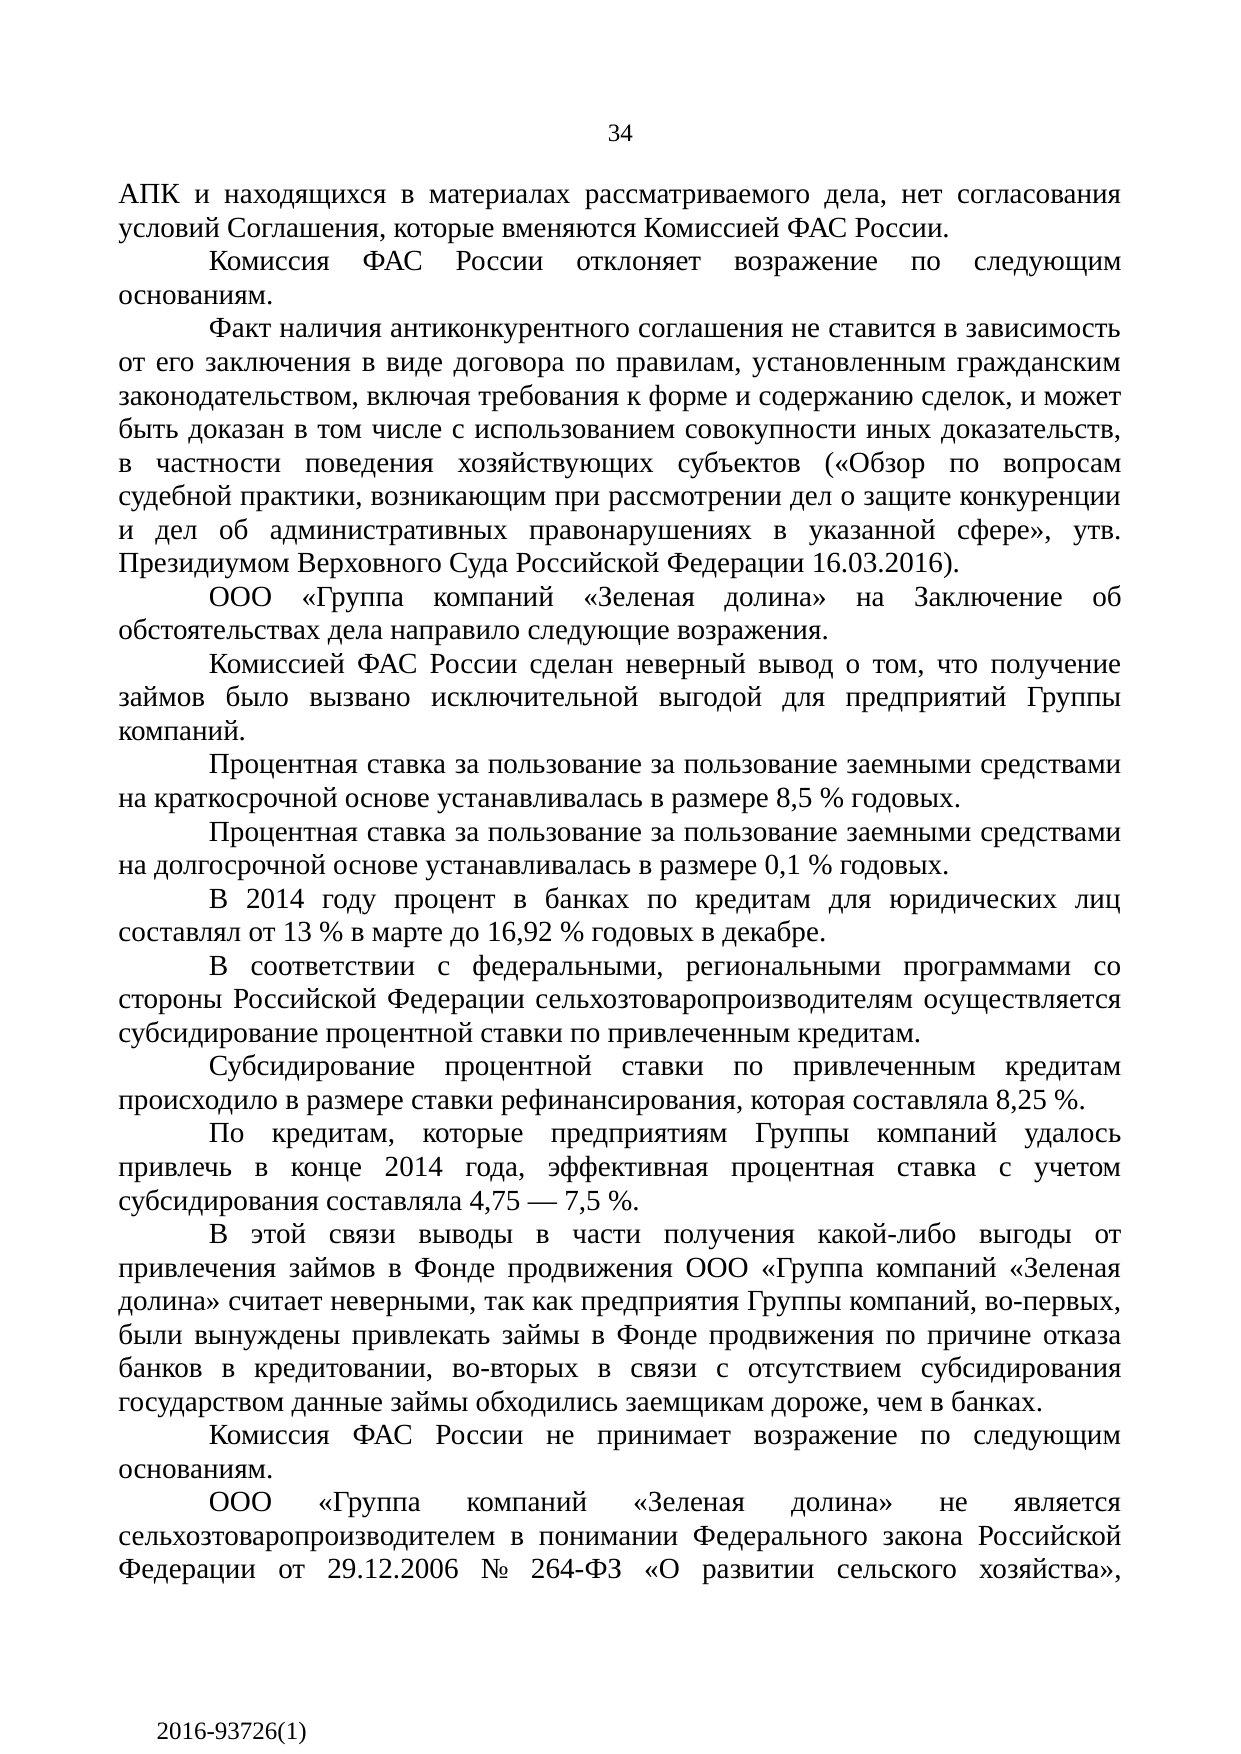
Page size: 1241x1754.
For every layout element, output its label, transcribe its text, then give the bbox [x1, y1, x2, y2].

text Комиссия ФАС России не принимает возражение по следующим основаниям. [118, 1417, 1122, 1484]
text Факт наличия антиконкурентного соглашения не ставится в зависимость от его заключения в виде договора по правилам, установленным гражданским законодательством, включая требования к форме и содержанию сделок, и может быть доказан в том числе с использованием совокупности иных доказательств, в частности поведения хозяйствующих субъектов («Обзор по вопросам судебной практики, возникающим при рассмотрении дел о защите конкуренции и дел об административных правонарушениях в указанной сфере», утв. Президиумом Верховного Суда Российской Федерации 16.03.2016). [118, 311, 1122, 579]
text В 2014 году процент в банках по кредитам для юридических лиц составлял от 13 % в марте до 16,92 % годовых в декабре. [118, 881, 1122, 948]
text ООО «Группа компаний «Зеленая долина» на Заключение об обстоятельствах дела направило следующие возражения. [118, 579, 1122, 646]
text Процентная ставка за пользование за пользование заемными средствами на долгосрочной основе устанавливалась в размере 0,1 % годовых. [118, 814, 1122, 881]
text АПК и находящихся в материалах рассматриваемого дела, нет согласования условий Соглашения, которые вменяются Комиссией ФАС России. [118, 176, 1122, 243]
text По кредитам, которые предприятиям Группы компаний удалось привлечь в конце 2014 года, эффективная процентная ставка с учетом субсидирования составляла 4,75 — 7,5 %. [118, 1116, 1122, 1216]
text В этой связи выводы в части получения какой-либо выгоды от привлечения займов в Фонде продвижения ООО «Группа компаний «Зеленая долина» считает неверными, так как предприятия Группы компаний, во-первых, были вынуждены привлекать займы в Фонде продвижения по причине отказа банков в кредитовании, во-вторых в связи с отсутствием субсидирования государством данные займы обходились заемщикам дороже, чем в банках. [118, 1216, 1122, 1417]
text Комиссией ФАС России сделан неверный вывод о том, что получение займов было вызвано исключительной выгодой для предприятий Группы компаний. [118, 646, 1122, 747]
text Процентная ставка за пользование за пользование заемными средствами на краткосрочной основе устанавливалась в размере 8,5 % годовых. [118, 747, 1122, 814]
text В соответствии с федеральными, региональными программами со стороны Российской Федерации сельхозтоваропроизводителям осуществляется субсидирование процентной ставки по привлеченным кредитам. [118, 948, 1122, 1048]
text Субсидирование процентной ставки по привлеченным кредитам происходило в размере ставки рефинансирования, которая составляла 8,25 %. [118, 1048, 1122, 1116]
text ООО «Группа компаний «Зеленая долина» не является сельхозтоваропроизводителем в понимании Федерального закона Российской Федерации от 29.12.2006 № 264-ФЗ «О развитии сельского хозяйства», [118, 1484, 1122, 1585]
text Комиссия ФАС России отклоняет возражение по следующим основаниям. [118, 243, 1122, 311]
